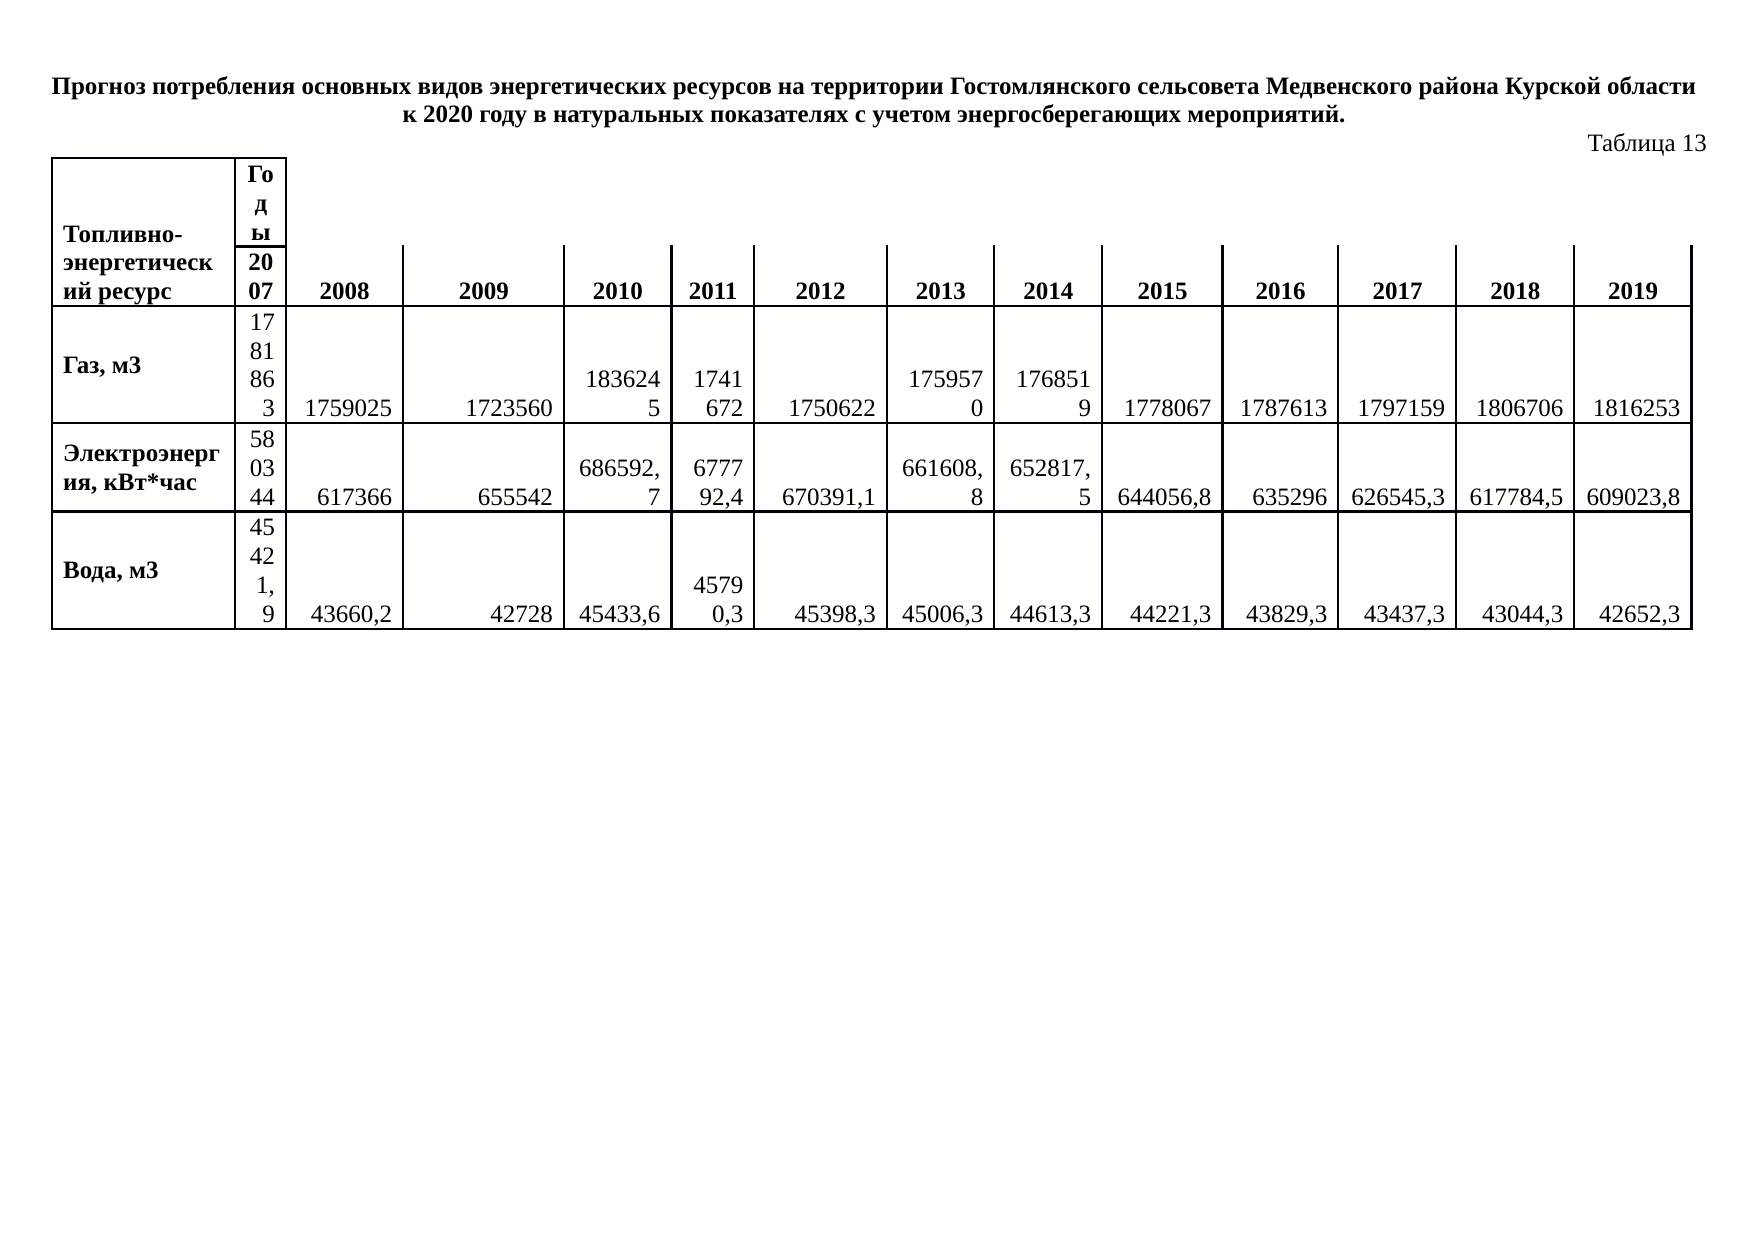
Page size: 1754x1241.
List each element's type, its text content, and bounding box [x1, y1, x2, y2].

table_cell 661608,8 [888, 424, 993, 510]
table_cell 42652,3 [1575, 513, 1690, 627]
table_cell 1750622 [755, 307, 886, 422]
table_cell 617784,5 [1457, 424, 1573, 510]
table_cell 1741672 [673, 307, 753, 422]
table_cell 609023,8 [1575, 424, 1690, 510]
table_cell 43437,3 [1339, 513, 1455, 627]
table_header Годы [236, 159, 285, 245]
table_cell Электроэнергия, кВт*час [53, 424, 234, 510]
table_header Топливно-энергетический ресурс [53, 159, 234, 305]
table_cell 1768519 [995, 307, 1101, 422]
table_cell 2013 [888, 245, 993, 305]
text Таблица 13 [41, 128, 1707, 157]
table_header [287, 157, 1691, 245]
table_cell 652817,5 [995, 424, 1101, 510]
table_cell 2016 [1224, 245, 1337, 305]
table_cell 2009 [404, 245, 563, 305]
table_cell 2011 [673, 245, 753, 305]
table_cell 1787613 [1224, 307, 1337, 422]
table_cell 580344 [236, 424, 285, 510]
table_cell 43044,3 [1457, 513, 1573, 627]
table_cell 1778067 [1103, 307, 1221, 422]
text Прогноз потребления основных видов энергетических ресурсов на территории Гостомлянского сельсовета Медвенского района Курской области к 2020 году в натуральных показателях с учетом энергосберегающих мероприятий. [41, 71, 1707, 128]
table_cell 1836245 [565, 307, 670, 422]
table_cell 644056,8 [1103, 424, 1221, 510]
table_cell 45790,3 [673, 513, 753, 627]
table_cell 1781863 [236, 307, 285, 422]
table_cell Газ, м3 [53, 307, 234, 422]
table_cell 2010 [565, 245, 670, 305]
table_cell 2007 [236, 248, 285, 305]
table_cell 42728 [404, 513, 563, 627]
table_cell 1759570 [888, 307, 993, 422]
table_cell 2015 [1103, 245, 1221, 305]
table_cell 2014 [995, 245, 1101, 305]
table_cell 45421,9 [236, 513, 285, 627]
table_cell 670391,1 [755, 424, 886, 510]
table_cell 43660,2 [287, 513, 402, 627]
table_cell 655542 [404, 424, 563, 510]
table_cell 626545,3 [1339, 424, 1455, 510]
table_cell 1816253 [1575, 307, 1690, 422]
table_cell 1806706 [1457, 307, 1573, 422]
table_cell 45398,3 [755, 513, 886, 627]
table_cell 45433,6 [565, 513, 670, 627]
table_cell 1759025 [287, 307, 402, 422]
table_cell 2019 [1575, 245, 1690, 305]
table_cell 686592,7 [565, 424, 670, 510]
table_cell Вода, м3 [53, 513, 234, 627]
table_cell 617366 [287, 424, 402, 510]
table_cell 44221,3 [1103, 513, 1221, 627]
table_cell 1797159 [1339, 307, 1455, 422]
table_cell 1723560 [404, 307, 563, 422]
table_cell 677792,4 [673, 424, 753, 510]
table_cell 44613,3 [995, 513, 1101, 627]
table_cell 2012 [755, 245, 886, 305]
table_cell 2008 [287, 245, 402, 305]
table_cell 45006,3 [888, 513, 993, 627]
table_cell 2017 [1339, 245, 1455, 305]
table_cell 635296 [1224, 424, 1337, 510]
table_cell 2018 [1457, 245, 1573, 305]
table_cell 43829,3 [1224, 513, 1337, 627]
